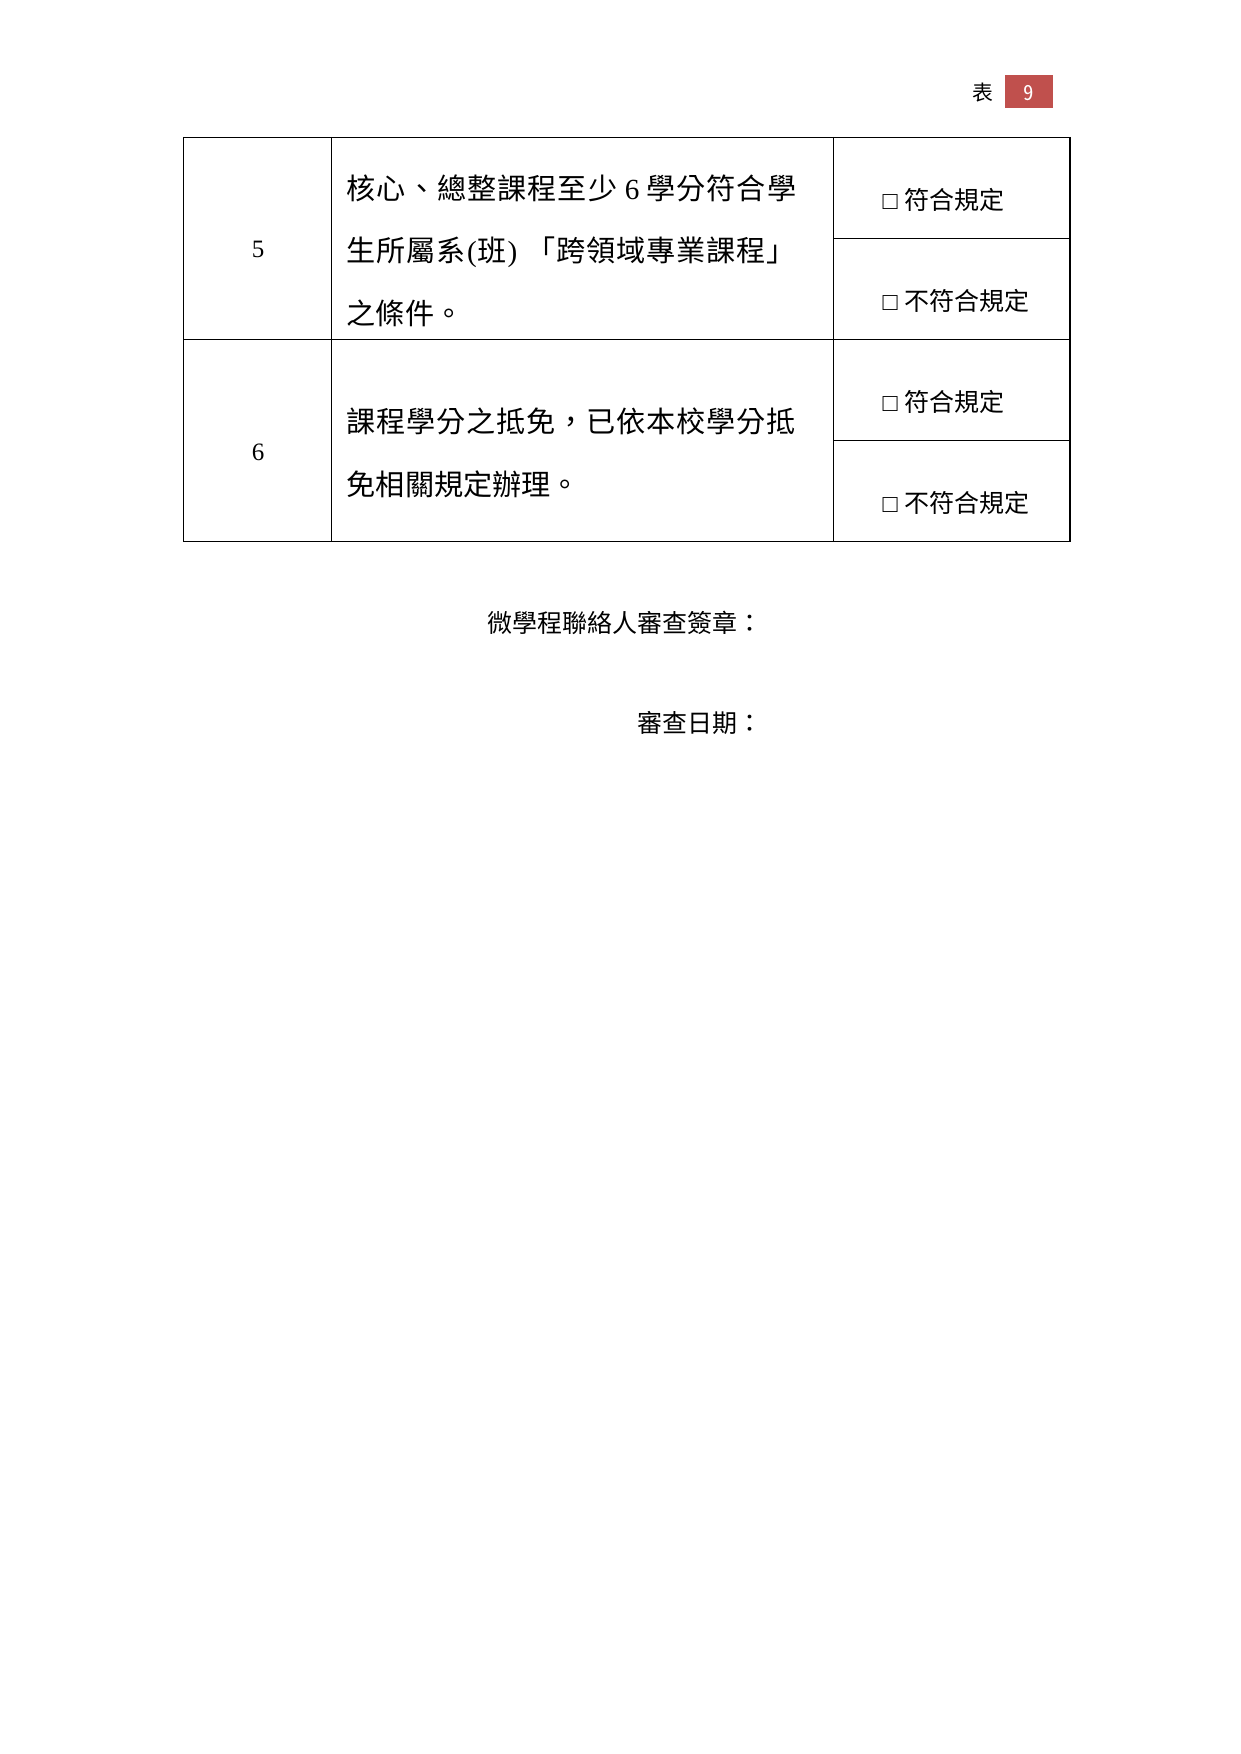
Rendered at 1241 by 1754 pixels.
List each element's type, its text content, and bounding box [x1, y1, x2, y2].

table_cell □ 不符合規定 [834, 239, 1069, 339]
table_cell 6 [184, 340, 331, 541]
text 審查日期： [587, 679, 956, 742]
table_cell 核心、總整課程至少6學分符合學生所屬系(班) 「跨領域專業課程」之條件。 [332, 138, 833, 339]
table_cell □ 不符合規定 [834, 441, 1069, 541]
table_cell □ 符合規定 [834, 138, 1069, 238]
table_cell 課程學分之抵免，已依本校學分抵免相關規定辦理。 [332, 340, 833, 541]
table_cell □ 符合規定 [834, 340, 1069, 440]
table_cell 5 [184, 138, 331, 339]
text 微學程聯絡人審查簽章： [187, 579, 956, 642]
